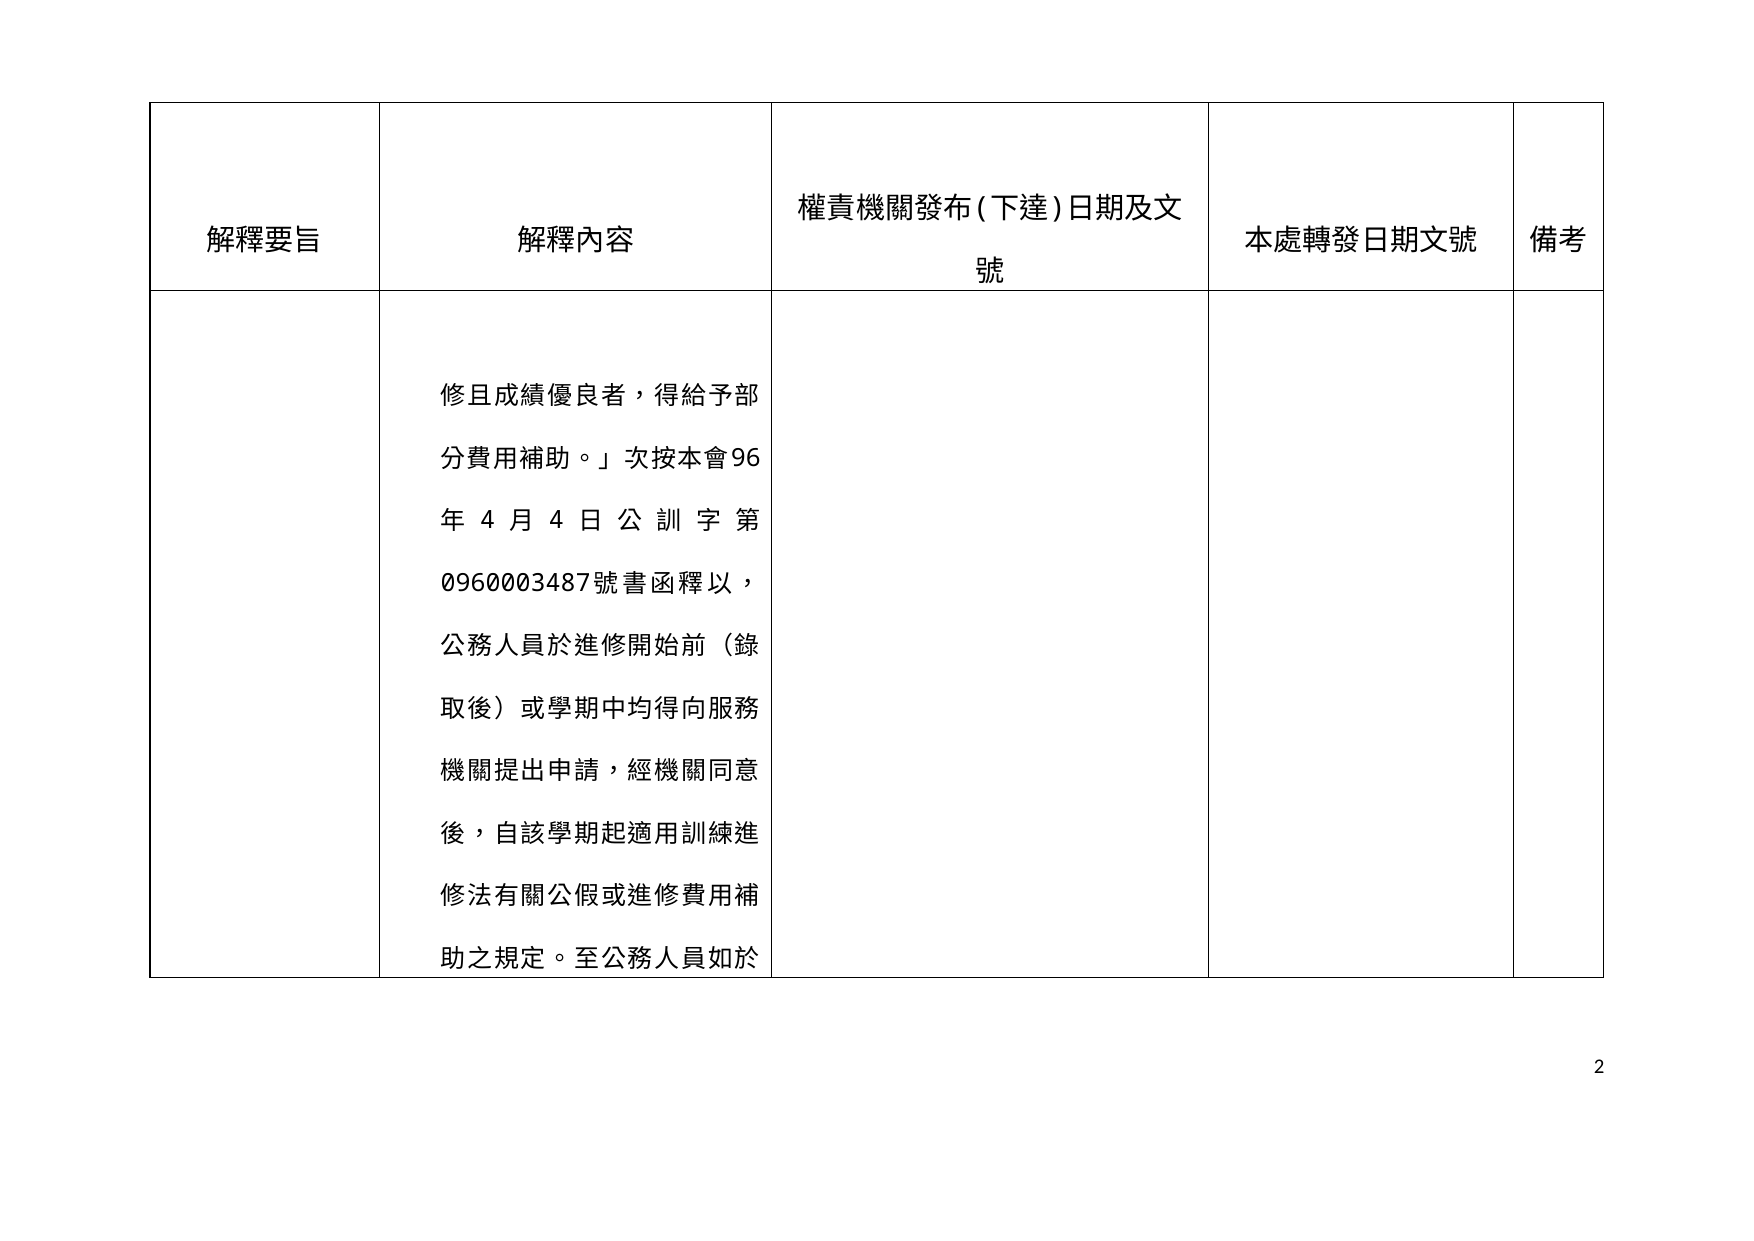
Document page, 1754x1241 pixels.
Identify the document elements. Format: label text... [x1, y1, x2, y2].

table_header 本處轉發日期文號 [1209, 103, 1513, 289]
table_cell [772, 291, 1208, 977]
table_cell 修且成績優良者，得給予部分費用補助。」次按本會96年4月4日公訓字第0960003487號書函釋以，公務人員於進修開始前（錄取後）或學期中均得向服務機關提出申請，經機關同意後，自該學期起適用訓練進修法有關公假或進修費用補助之規定。至公務人員如於 [380, 291, 771, 977]
table_cell [1209, 291, 1513, 977]
table_cell [151, 291, 379, 977]
table_header 解釋要旨 [151, 103, 379, 289]
table_header 備考 [1514, 103, 1603, 289]
table_header 權責機關發布(下達)日期及文號 [772, 103, 1208, 289]
table_header 解釋內容 [380, 103, 771, 289]
table_cell [1514, 291, 1603, 977]
